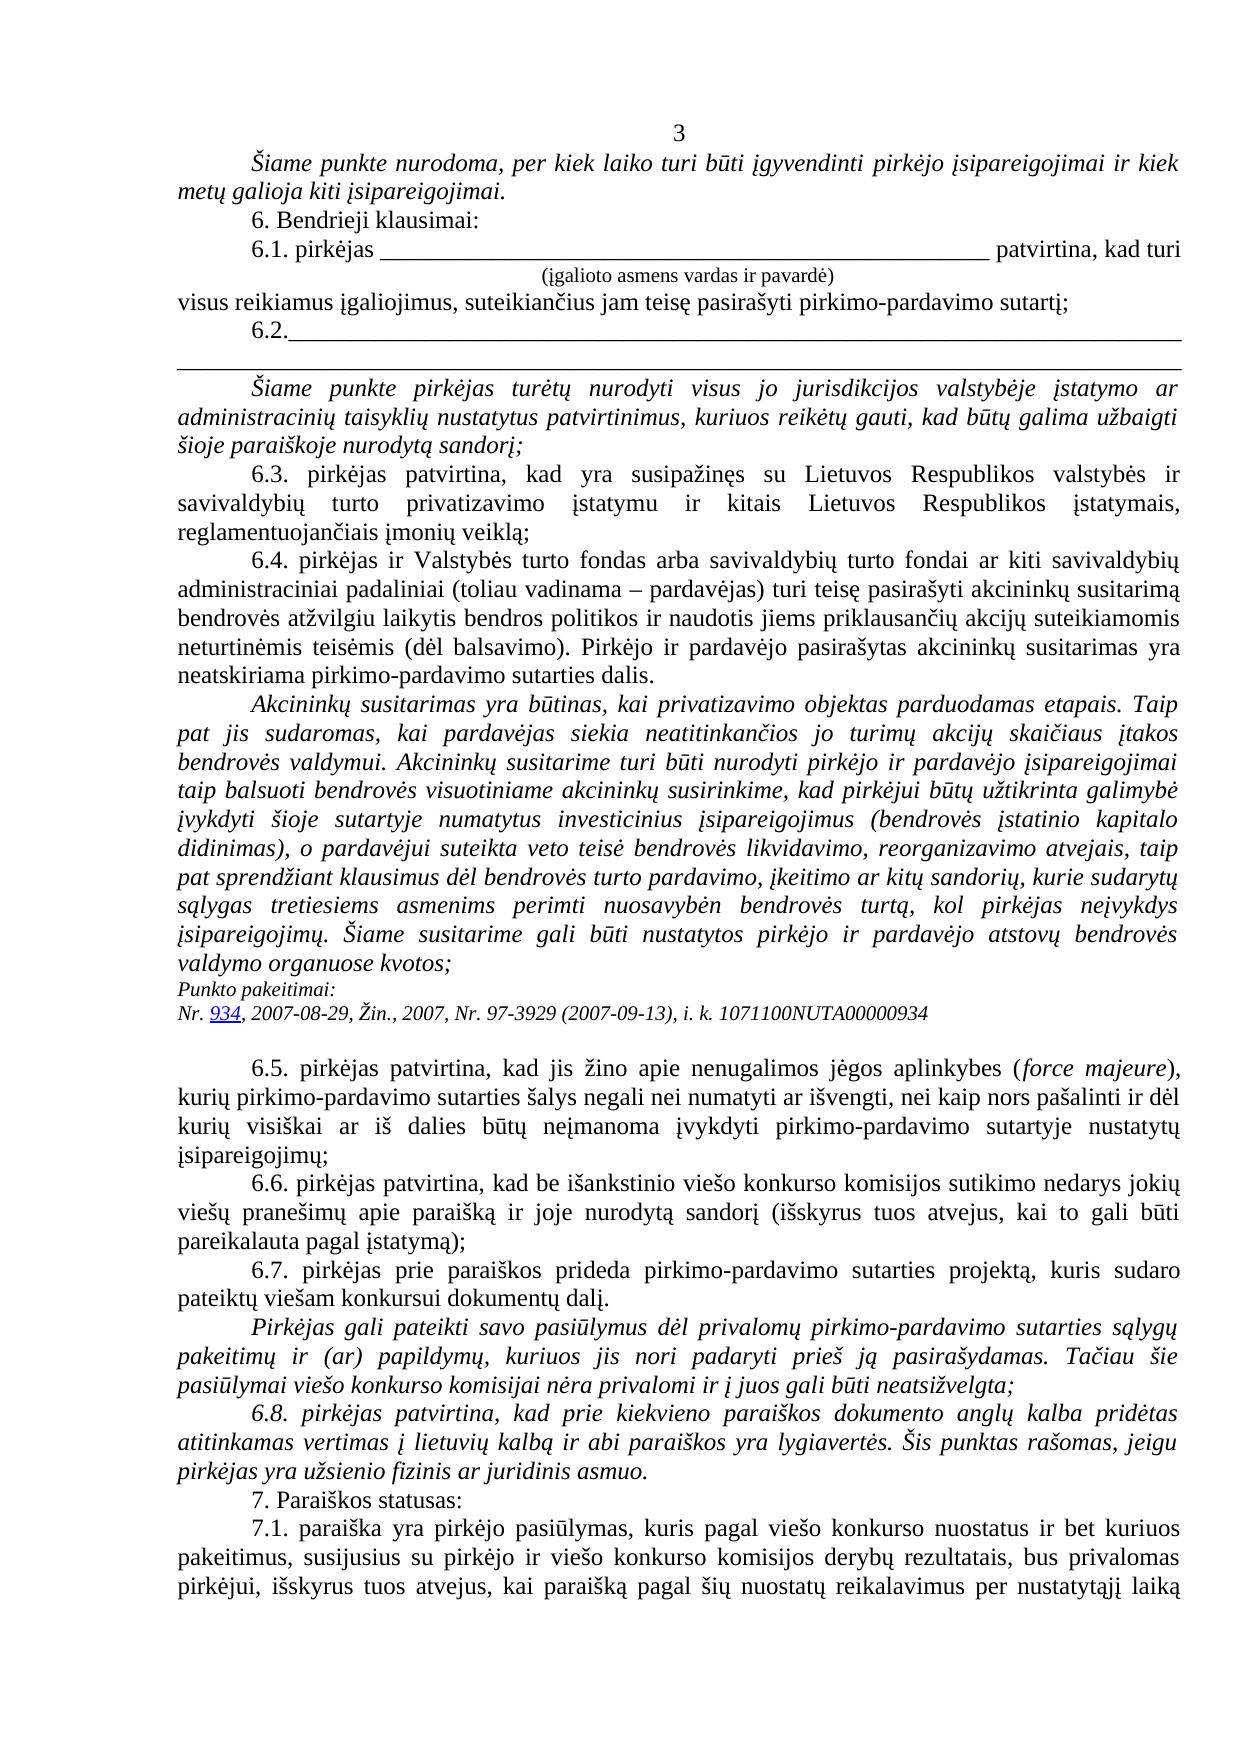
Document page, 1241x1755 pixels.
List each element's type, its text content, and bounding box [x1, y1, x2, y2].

text (įgalioto asmens vardas ir pavardė) [177, 263, 1181, 287]
text 6.5. pirkėjas patvirtina, kad jis žino apie nenugalimos jėgos aplinkybes (force majeure), kurių pirkimo-pardavimo sutarties šalys negali nei numatyti ar išvengti, nei kaip nors pašalinti ir dėl kurių visiškai ar iš dalies būtų neįmanoma įvykdyti pirkimo-pardavimo sutartyje nustatytų įsipareigojimų; [177, 1053, 1181, 1168]
text 6.3. pirkėjas patvirtina, kad yra susipažinęs su Lietuvos Respublikos valstybės ir savivaldybių turto privatizavimo įstatymu ir kitais Lietuvos Respublikos įstatymais, reglamentuojančiais įmonių veiklą; [177, 459, 1181, 545]
text 6.8. pirkėjas patvirtina, kad prie kiekvieno paraiškos dokumento anglų kalba pridėtas atitinkamas vertimas į lietuvių kalbą ir abi paraiškos yra lygiavertės. Šis punktas rašomas, jeigu pirkėjas yra užsienio fizinis ar juridinis asmuo. [177, 1398, 1181, 1485]
text 6. Bendrieji klausimai: [177, 205, 1181, 234]
text 7.1. paraiška yra pirkėjo pasiūlymas, kuris pagal viešo konkurso nuostatus ir bet kuriuos pakeitimus, susijusius su pirkėjo ir viešo konkurso komisijos derybų rezultatais, bus privalomas pirkėjui, išskyrus tuos atvejus, kai paraišką pagal šių nuostatų reikalavimus per nustatytąjį laiką [177, 1513, 1181, 1600]
text 6.6. pirkėjas patvirtina, kad be išankstinio viešo konkurso komisijos sutikimo nedarys jokių viešų pranešimų apie paraišką ir joje nurodytą sandorį (išskyrus tuos atvejus, kai to gali būti pareikalauta pagal įstatymą); [177, 1168, 1181, 1255]
text 7. Paraiškos statusas: [177, 1485, 1181, 1513]
text Punkto pakeitimai: [177, 977, 1181, 1001]
text Pirkėjas gali pateikti savo pasiūlymus dėl privalomų pirkimo-pardavimo sutarties sąlygų pakeitimų ir (ar) papildymų, kuriuos jis nori padaryti prieš ją pasirašydamas. Tačiau šie pasiūlymai viešo konkurso komisijai nėra privalomi ir į juos gali būti neatsižvelgta; [177, 1312, 1181, 1398]
text Akcininkų susitarimas yra būtinas, kai privatizavimo objektas parduodamas etapais. Taip pat jis sudaromas, kai pardavėjas siekia neatitinkančios jo turimų akcijų skaičiaus įtakos bendrovės valdymui. Akcininkų susitarime turi būti nurodyti pirkėjo ir pardavėjo įsipareigojimai taip balsuoti bendrovės visuotiniame akcininkų susirinkime, kad pirkėjui būtų užtikrinta galimybė įvykdyti šioje sutartyje numatytus investicinius įsipareigojimus (bendrovės įstatinio kapitalo didinimas), o pardavėjui suteikta veto teisė bendrovės likvidavimo, reorganizavimo atvejais, taip pat sprendžiant klausimus dėl bendrovės turto pardavimo, įkeitimo ar kitų sandorių, kurie sudarytų sąlygas tretiesiems asmenims perimti nuosavybėn bendrovės turtą, kol pirkėjas neįvykdys įsipareigojimų. Šiame susitarime gali būti nustatytos pirkėjo ir pardavėjo atstovų bendrovės valdymo organuose kvotos; [177, 689, 1181, 977]
text 6.2. [177, 315, 1181, 344]
text 6.4. pirkėjas ir Valstybės turto fondas arba savivaldybių turto fondai ar kiti savivaldybių administraciniai padaliniai (toliau vadinama – pardavėjas) turi teisę pasirašyti akcininkų susitarimą bendrovės atžvilgiu laikytis bendros politikos ir naudotis jiems priklausančių akcijų suteikiamomis neturtinėmis teisėmis (dėl balsavimo). Pirkėjo ir pardavėjo pasirašytas akcininkų susitarimas yra neatskiriama pirkimo-pardavimo sutarties dalis. [177, 545, 1181, 689]
text 6.7. pirkėjas prie paraiškos prideda pirkimo-pardavimo sutarties projektą, kuris sudaro pateiktų viešam konkursui dokumentų dalį. [177, 1255, 1181, 1312]
text Šiame punkte pirkėjas turėtų nurodyti visus jo jurisdikcijos valstybėje įstatymo ar administracinių taisyklių nustatytus patvirtinimus, kuriuos reikėtų gauti, kad būtų galima užbaigti šioje paraiškoje nurodytą sandorį; [177, 373, 1181, 459]
text Nr. 934, 2007-08-29, Žin., 2007, Nr. 97-3929 (2007-09-13), i. k. 1071100NUTA00000934 [177, 1001, 1181, 1025]
text 6.1. pirkėjas patvirtina, kad turi [177, 234, 1181, 263]
text Šiame punkte nurodoma, per kiek laiko turi būti įgyvendinti pirkėjo įsipareigojimai ir kiek metų galioja kiti įsipareigojimai. [177, 148, 1181, 205]
text visus reikiamus įgaliojimus, suteikiančius jam teisę pasirašyti pirkimo-pardavimo sutartį; [177, 287, 1181, 315]
